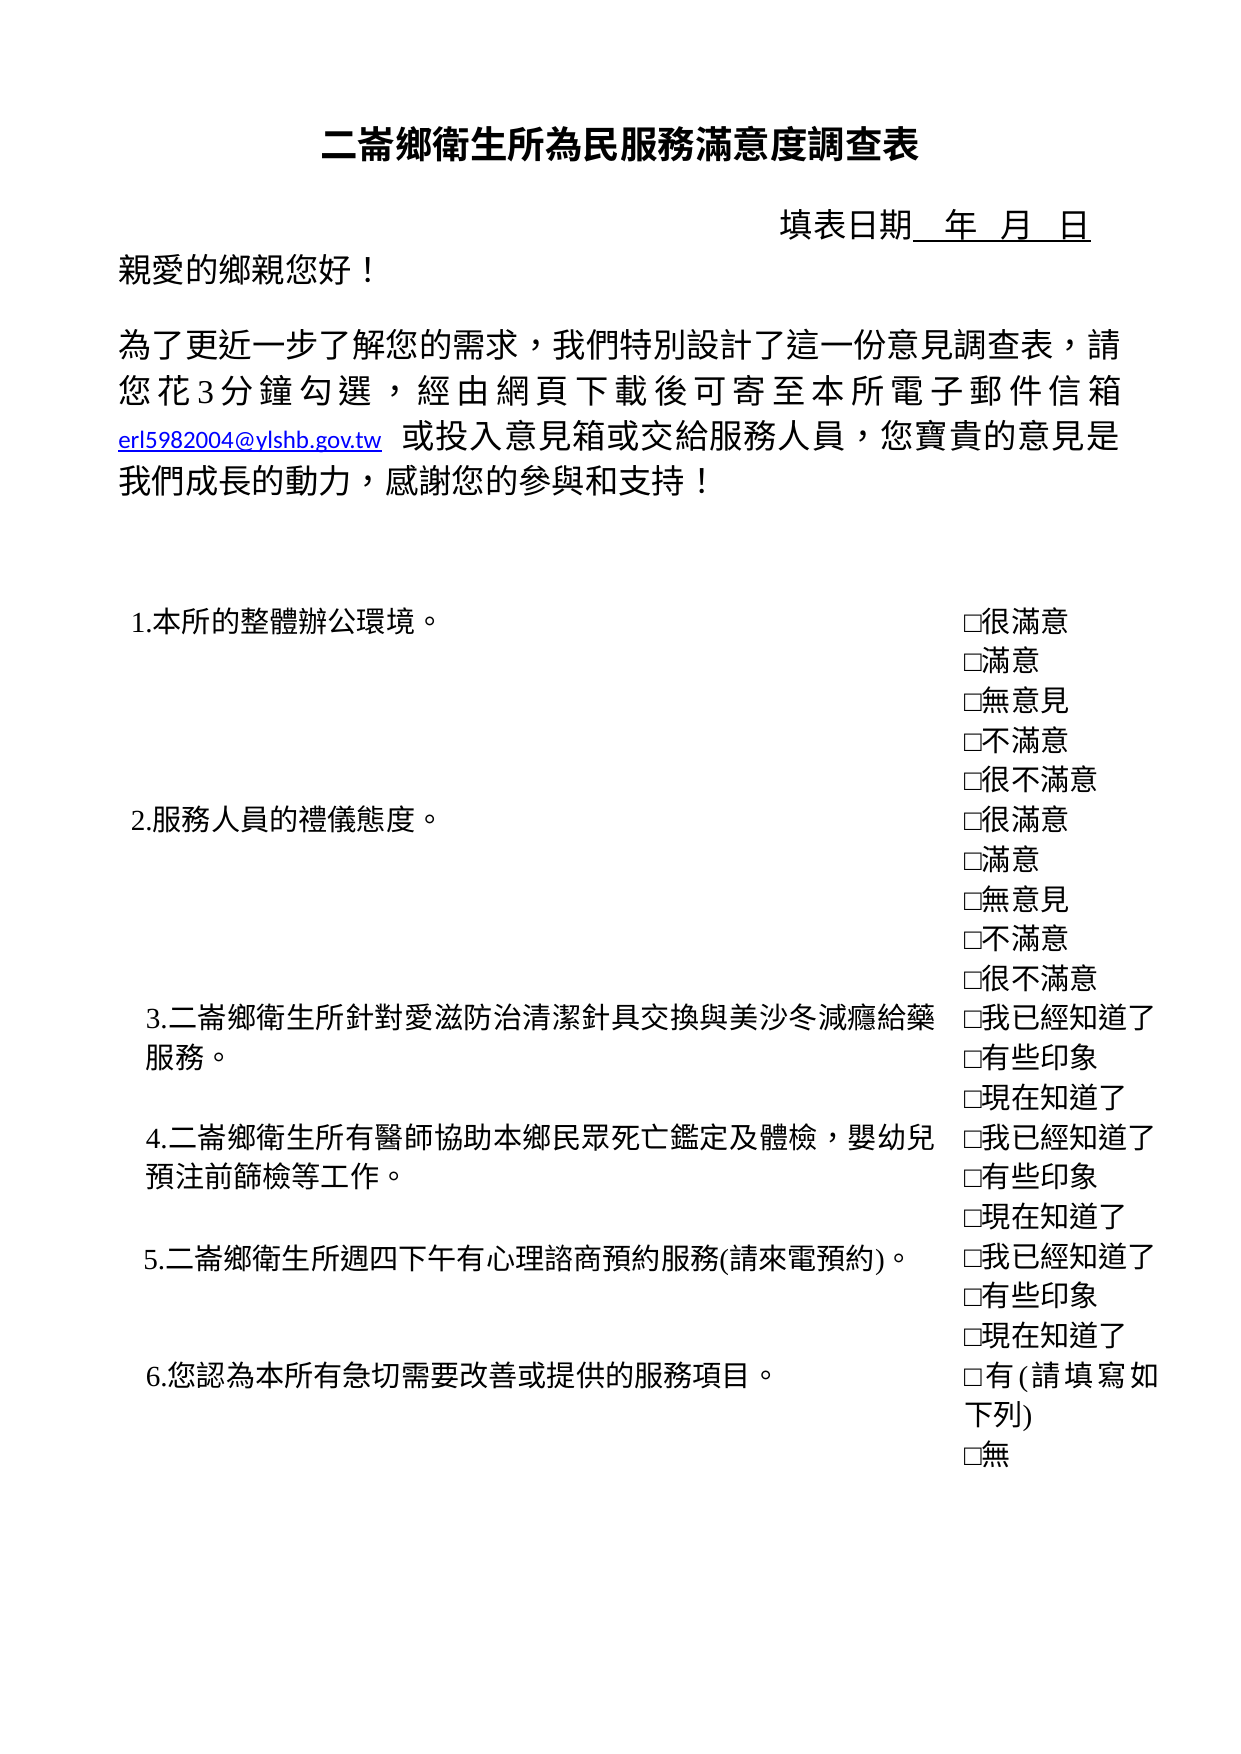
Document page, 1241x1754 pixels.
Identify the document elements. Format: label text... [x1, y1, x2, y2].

table_cell 3.二崙鄉衛生所針對愛滋防治清潔針具交換與美沙冬減癮給藥服務。 [118, 998, 951, 1117]
text 二崙鄉衛生所為民服務滿意度調查表 [118, 118, 1122, 169]
table_cell □我已經知道了 □有些印象 □現在知道了 [951, 1236, 1172, 1355]
table_cell □我已經知道了 □有些印象 □現在知道了 [951, 998, 1172, 1117]
table_cell 2.服務人員的禮儀態度。 [118, 799, 951, 998]
table_cell [951, 1474, 1172, 1508]
table_cell □很滿意 □滿意 □無意見 □不滿意 □很不滿意 [951, 799, 1172, 998]
table_cell [118, 1474, 951, 1508]
table_cell 6.您認為本所有急切需要改善或提供的服務項目。 [118, 1355, 951, 1474]
table_cell 4.二崙鄉衛生所有醫師協助本鄉民眾死亡鑑定及體檢，嬰幼兒預注前篩檢等工作。 [118, 1117, 951, 1236]
table_cell □我已經知道了 □有些印象 □現在知道了 [951, 1117, 1172, 1236]
text 為了更近一步了解您的需求，我們特別設計了這一份意見調查表，請您花3分鐘勾選，經由網頁下載後可寄至本所電子郵件信箱 erl5982004@ylshb.gov.tw 或投入意見箱或交給服務人員，您寶貴的意見是我們成長的動力，感謝您的參與和支持！ [118, 322, 1122, 504]
table_cell 5.二崙鄉衛生所週四下午有心理諮商預約服務(請來電預約)。 [118, 1236, 951, 1355]
table_cell □有(請填寫如下列) □無 [951, 1355, 1172, 1474]
text 親愛的鄉親您好！ [118, 247, 1122, 292]
text 填表日期 年 月 日 [118, 199, 1091, 247]
table_header 1.本所的整體辦公環境。 [118, 601, 951, 799]
table_header □很滿意 □滿意 □無意見 □不滿意 □很不滿意 [951, 601, 1172, 799]
